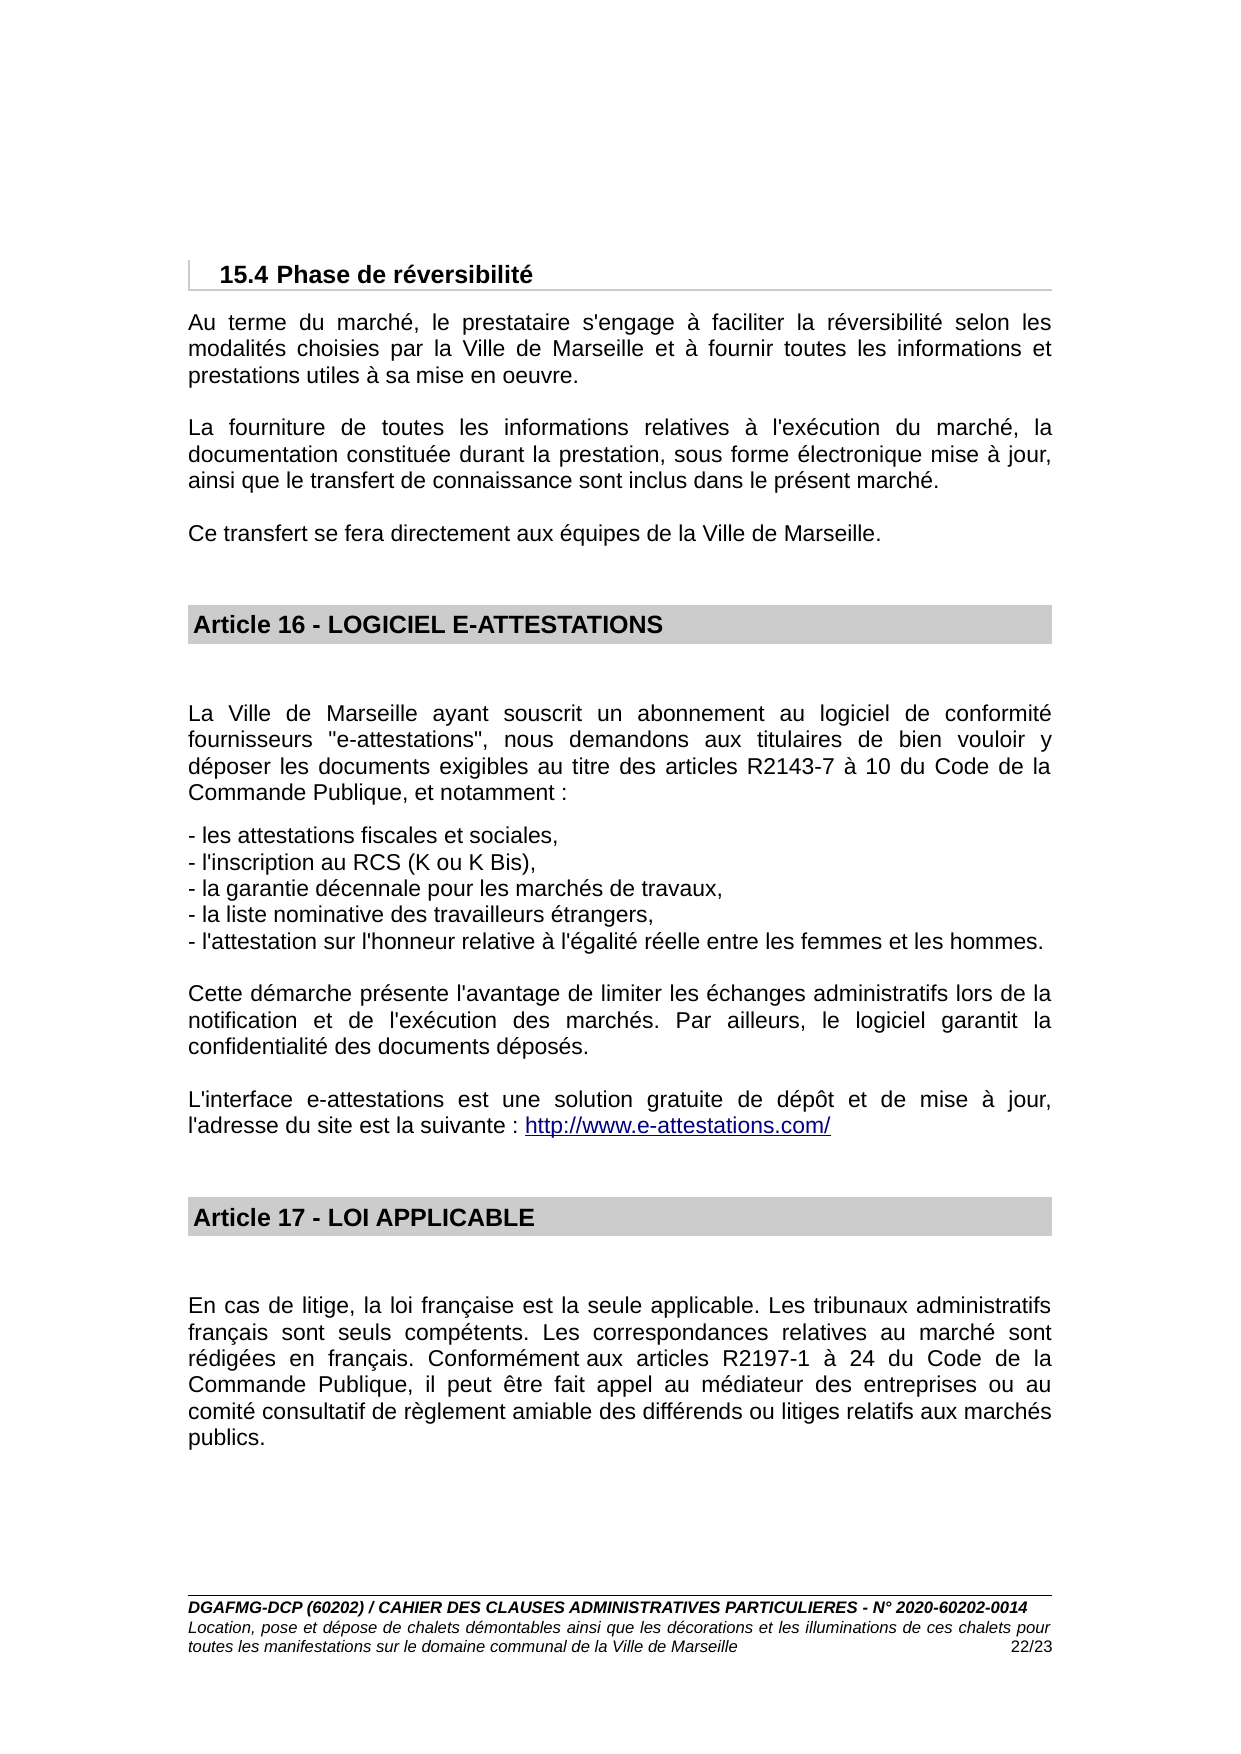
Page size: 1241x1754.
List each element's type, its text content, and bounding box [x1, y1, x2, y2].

text La fourniture de toutes les informations relatives à l'exécution du marché, la documentation constituée durant la prestation, sous forme électronique mise à jour, ainsi que le transfert de connaissance sont inclus dans le présent marché. [188, 414, 1052, 493]
text - l'attestation sur l'honneur relative à l'égalité réelle entre les femmes et les hommes. [188, 928, 1052, 954]
text Cette démarche présente l'avantage de limiter les échanges administratifs lors de la notification et de l'exécution des marchés. Par ailleurs, le logiciel garantit la confidentialité des documents déposés. [188, 980, 1052, 1059]
text Ce transfert se fera directement aux équipes de la Ville de Marseille. [188, 520, 1052, 546]
subtitle LOGICIEL E-ATTESTATIONS [190, 607, 1050, 642]
subtitle LOI APPLICABLE [190, 1200, 1050, 1234]
text L'interface e-attestations est une solution gratuite de dépôt et de mise à jour, l'adresse du site est la suivante : http://www.e-attestations.com/ [188, 1086, 1052, 1138]
text - les attestations fiscales et sociales, [188, 822, 1052, 848]
text Au terme du marché, le prestataire s'engage à faciliter la réversibilité selon les modalités choisies par la Ville de Marseille et à fournir toutes les informations et prestations utiles à sa mise en oeuvre. [188, 309, 1052, 388]
text La Ville de Marseille ayant souscrit un abonnement au logiciel de conformité fournisseurs "e-attestations", nous demandons aux titulaires de bien vouloir y déposer les documents exigibles au titre des articles R2143-7 à 10 du Code de la Commande Publique, et notamment : [188, 700, 1052, 805]
text - la liste nominative des travailleurs étrangers, [188, 901, 1052, 928]
text - l'inscription au RCS (K ou K Bis), [188, 848, 1052, 875]
text - la garantie décennale pour les marchés de travaux, [188, 875, 1052, 901]
text En cas de litige, la loi française est la seule applicable. Les tribunaux administratifs français sont seuls compétents. Les correspondances relatives au marché sont rédigées en français. Conformément aux articles R2197-1 à 24 du Code de la Commande Publique, il peut être fait appel au médiateur des entreprises ou au comité consultatif de règlement amiable des différends ou litiges relatifs aux marchés publics. [188, 1292, 1052, 1450]
subtitle Phase de réversibilité [190, 260, 1052, 289]
